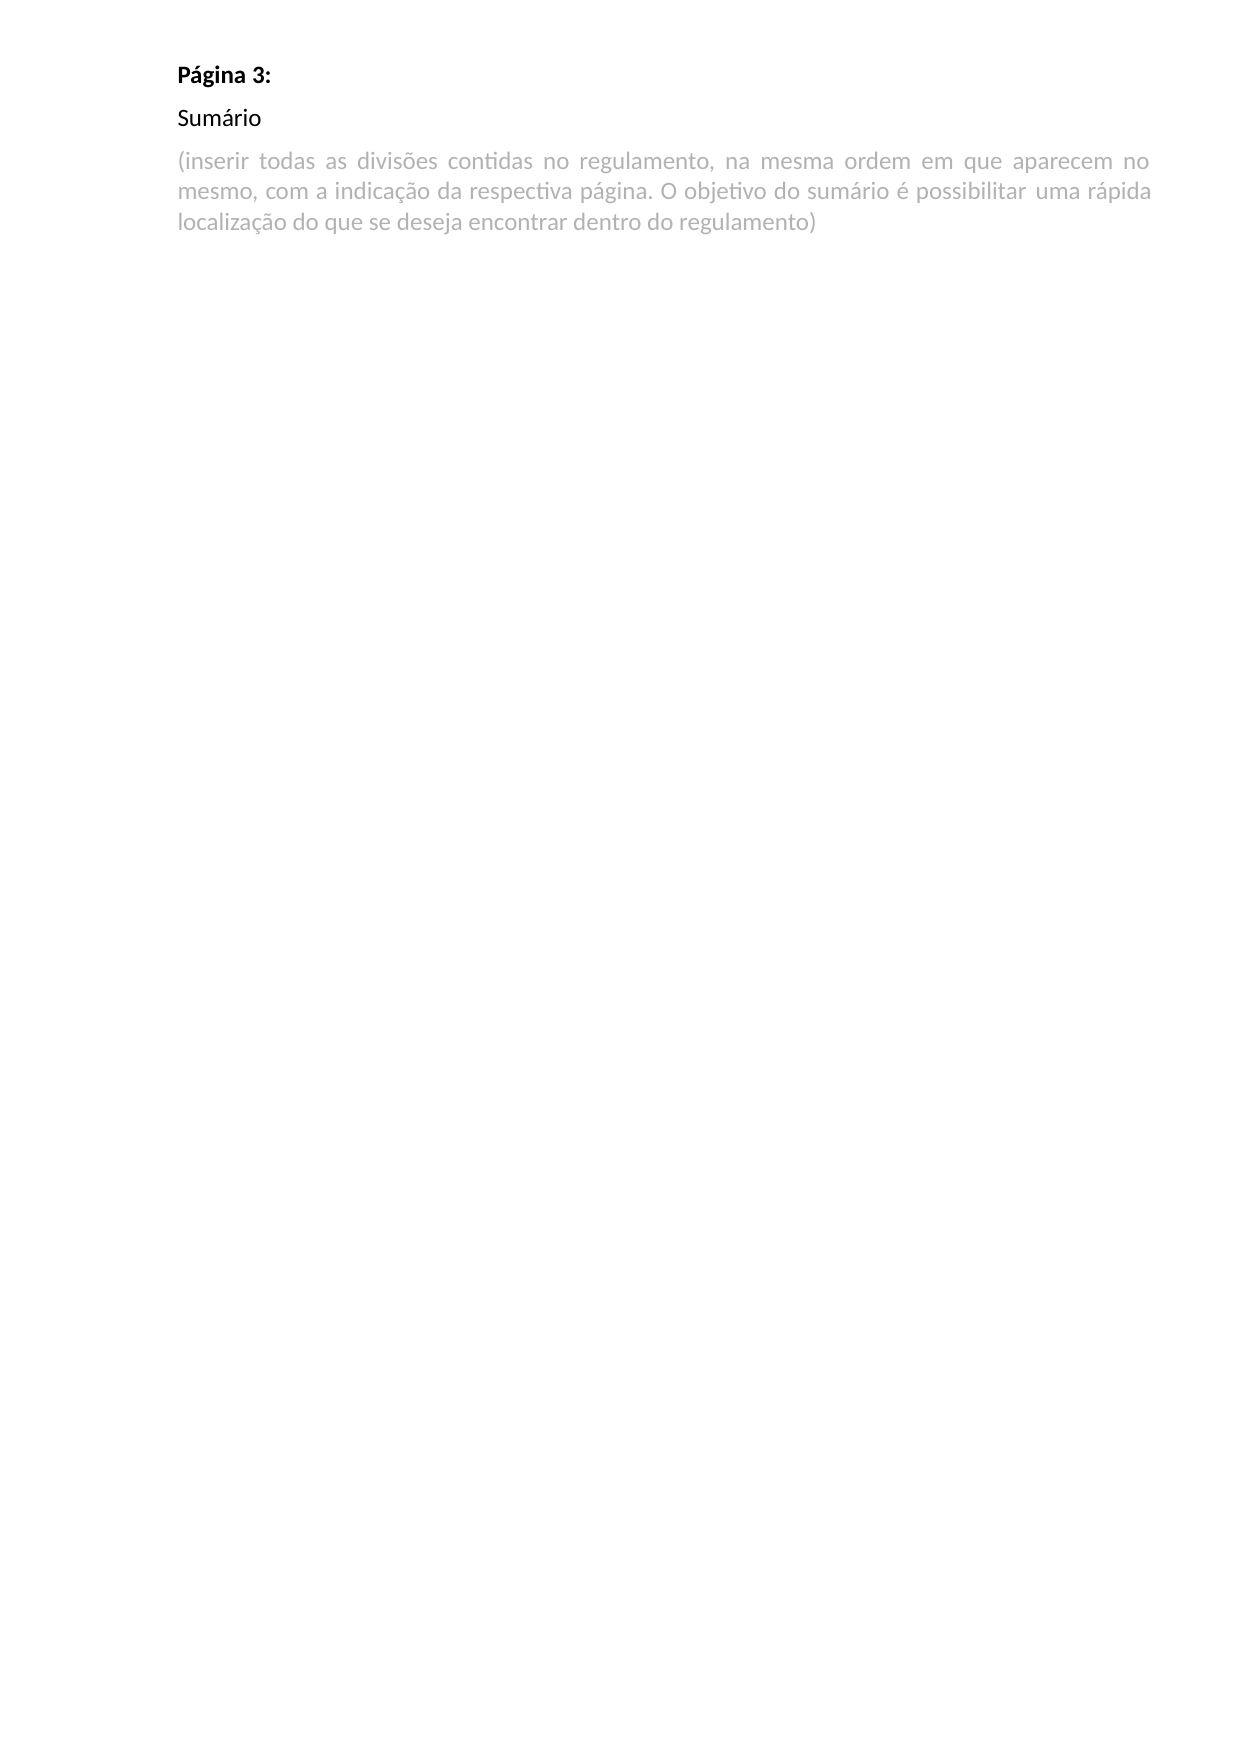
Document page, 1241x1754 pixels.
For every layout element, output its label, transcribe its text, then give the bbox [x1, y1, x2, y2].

text Sumário [177, 102, 1152, 132]
text Página 3: [177, 59, 1152, 89]
text (inserir todas as divisões contidas no regulamento, na mesma ordem em que aparecem no mesmo, com a indicação da respectiva página. O objetivo do sumário é possibilitar uma rápida localização do que se deseja encontrar dentro do regulamento) [177, 145, 1152, 236]
